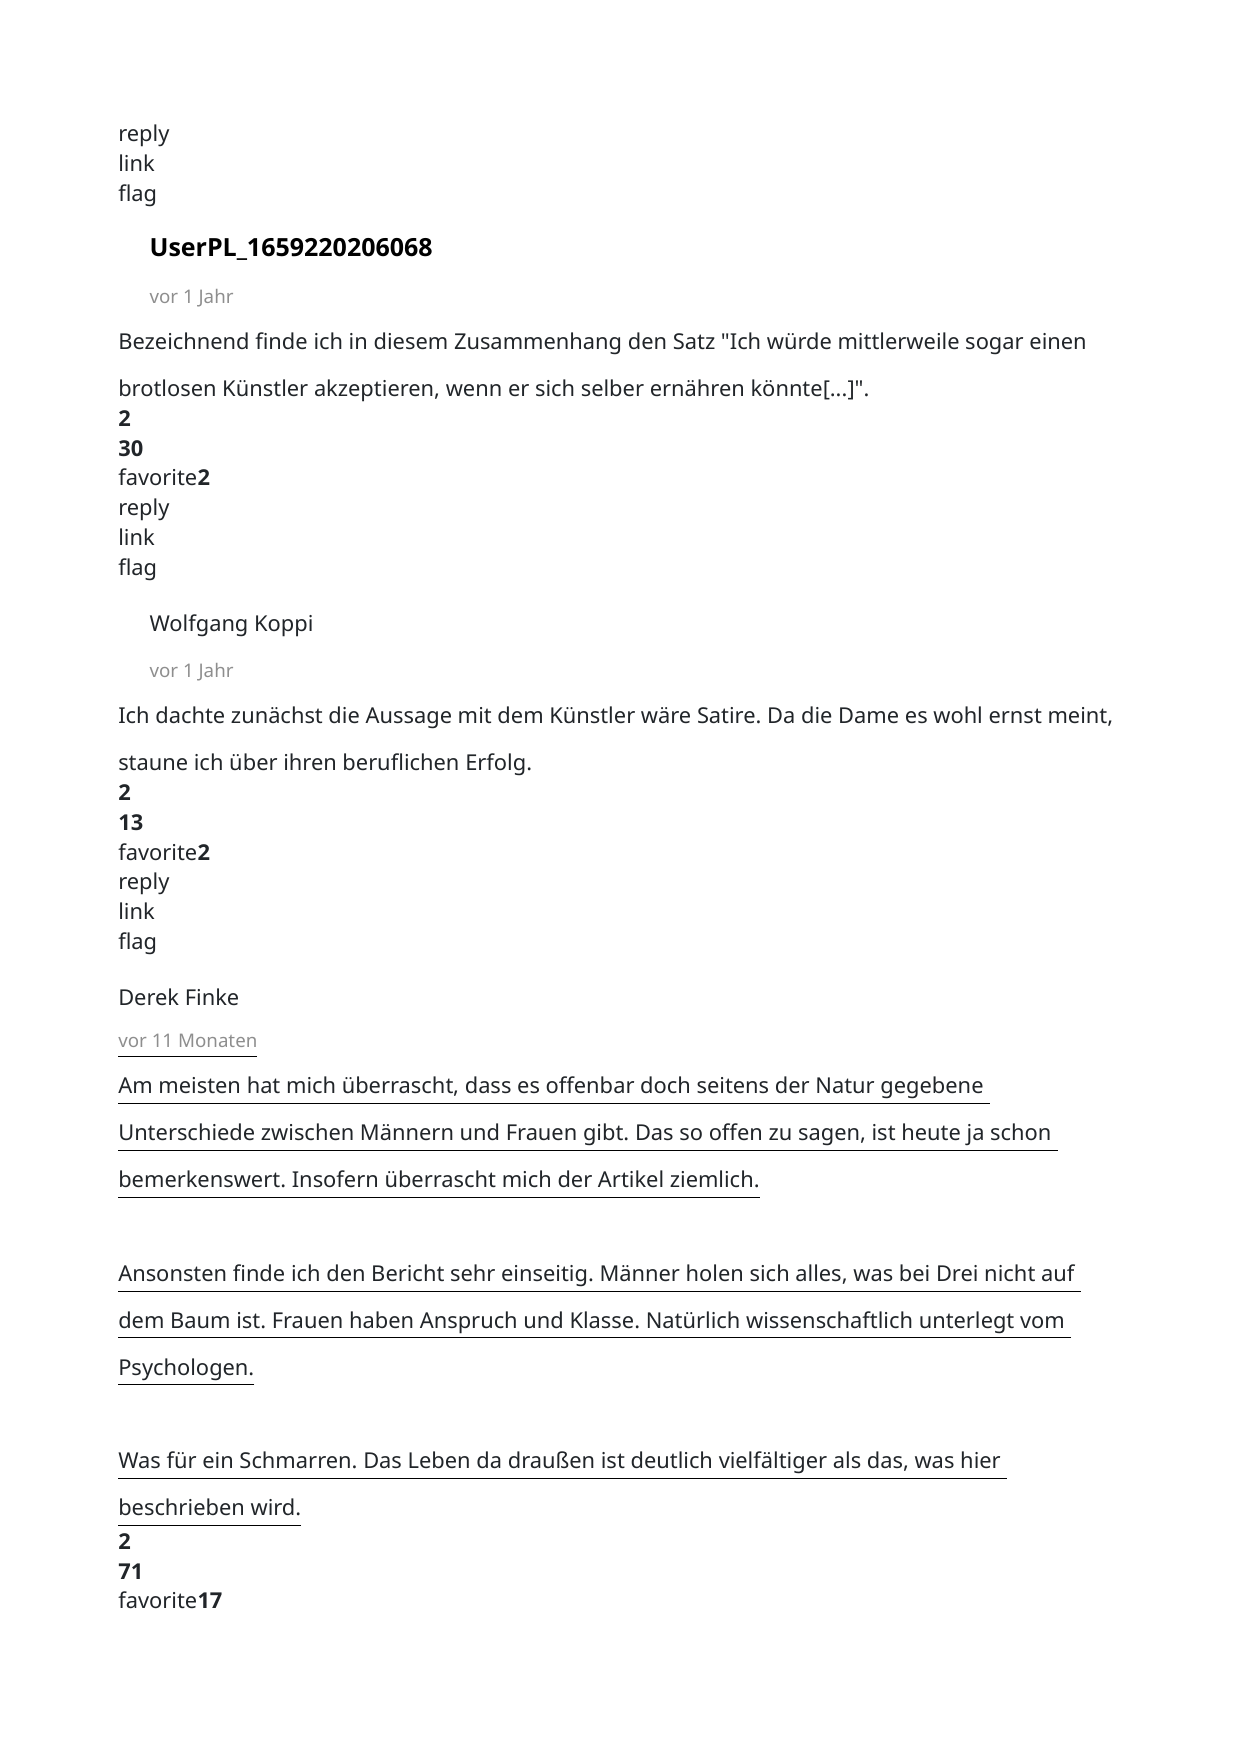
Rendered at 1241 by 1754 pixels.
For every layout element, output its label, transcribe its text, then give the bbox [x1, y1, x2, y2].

text reply [118, 118, 1122, 148]
text 2 [118, 403, 1122, 433]
text link [118, 896, 1122, 926]
text 2 [118, 777, 1122, 807]
text UserPL_1659220206068 [149, 223, 1114, 264]
text 13 [118, 807, 1122, 836]
text 2 [118, 1526, 1122, 1556]
text Derek Finke [118, 971, 1114, 1012]
text 30 [118, 433, 1122, 462]
text reply [118, 492, 1122, 522]
text flag [118, 552, 1122, 582]
text link [118, 148, 1122, 178]
text flag [118, 926, 1122, 956]
text reply [118, 866, 1122, 896]
text Am meisten hat mich überrascht, dass es offenbar doch seitens der Natur gegebene Unterschiede zwischen Männern und Frauen gibt. Das so offen zu sagen, ist heute ja schon bemerkenswert. Insofern überrascht mich der Artikel ziemlich. Ansonsten finde ich den Bericht sehr einseitig. Männer holen sich alles, was bei Drei nicht auf dem Baum ist. Frauen haben Anspruch und Klasse. Natürlich wissenschaftlich unterlegt vom Psychologen. Was für ein Schmarren. Das Leben da draußen ist deutlich vielfältiger als das, was hier beschrieben wird. [118, 1057, 1122, 1526]
text Bezeichnend finde ich in diesem Zusammenhang den Satz "Ich würde mittlerweile sogar einen brotlosen Künstler akzeptieren, wenn er sich selber ernähren könnte[...]". [118, 309, 1122, 403]
text vor 1 Jahr [149, 653, 1122, 683]
text favorite17 [118, 1586, 1122, 1615]
text Wolfgang Koppi [149, 597, 1114, 638]
text flag [118, 178, 1122, 207]
text vor 11 Monaten [118, 1027, 1122, 1057]
text vor 1 Jahr [149, 279, 1122, 309]
text 71 [118, 1556, 1122, 1586]
text Ich dachte zunächst die Aussage mit dem Künstler wäre Satire. Da die Dame es wohl ernst meint, staune ich über ihren beruflichen Erfolg. [118, 683, 1122, 777]
text favorite2 [118, 836, 1122, 866]
text favorite2 [118, 462, 1122, 492]
text link [118, 522, 1122, 552]
